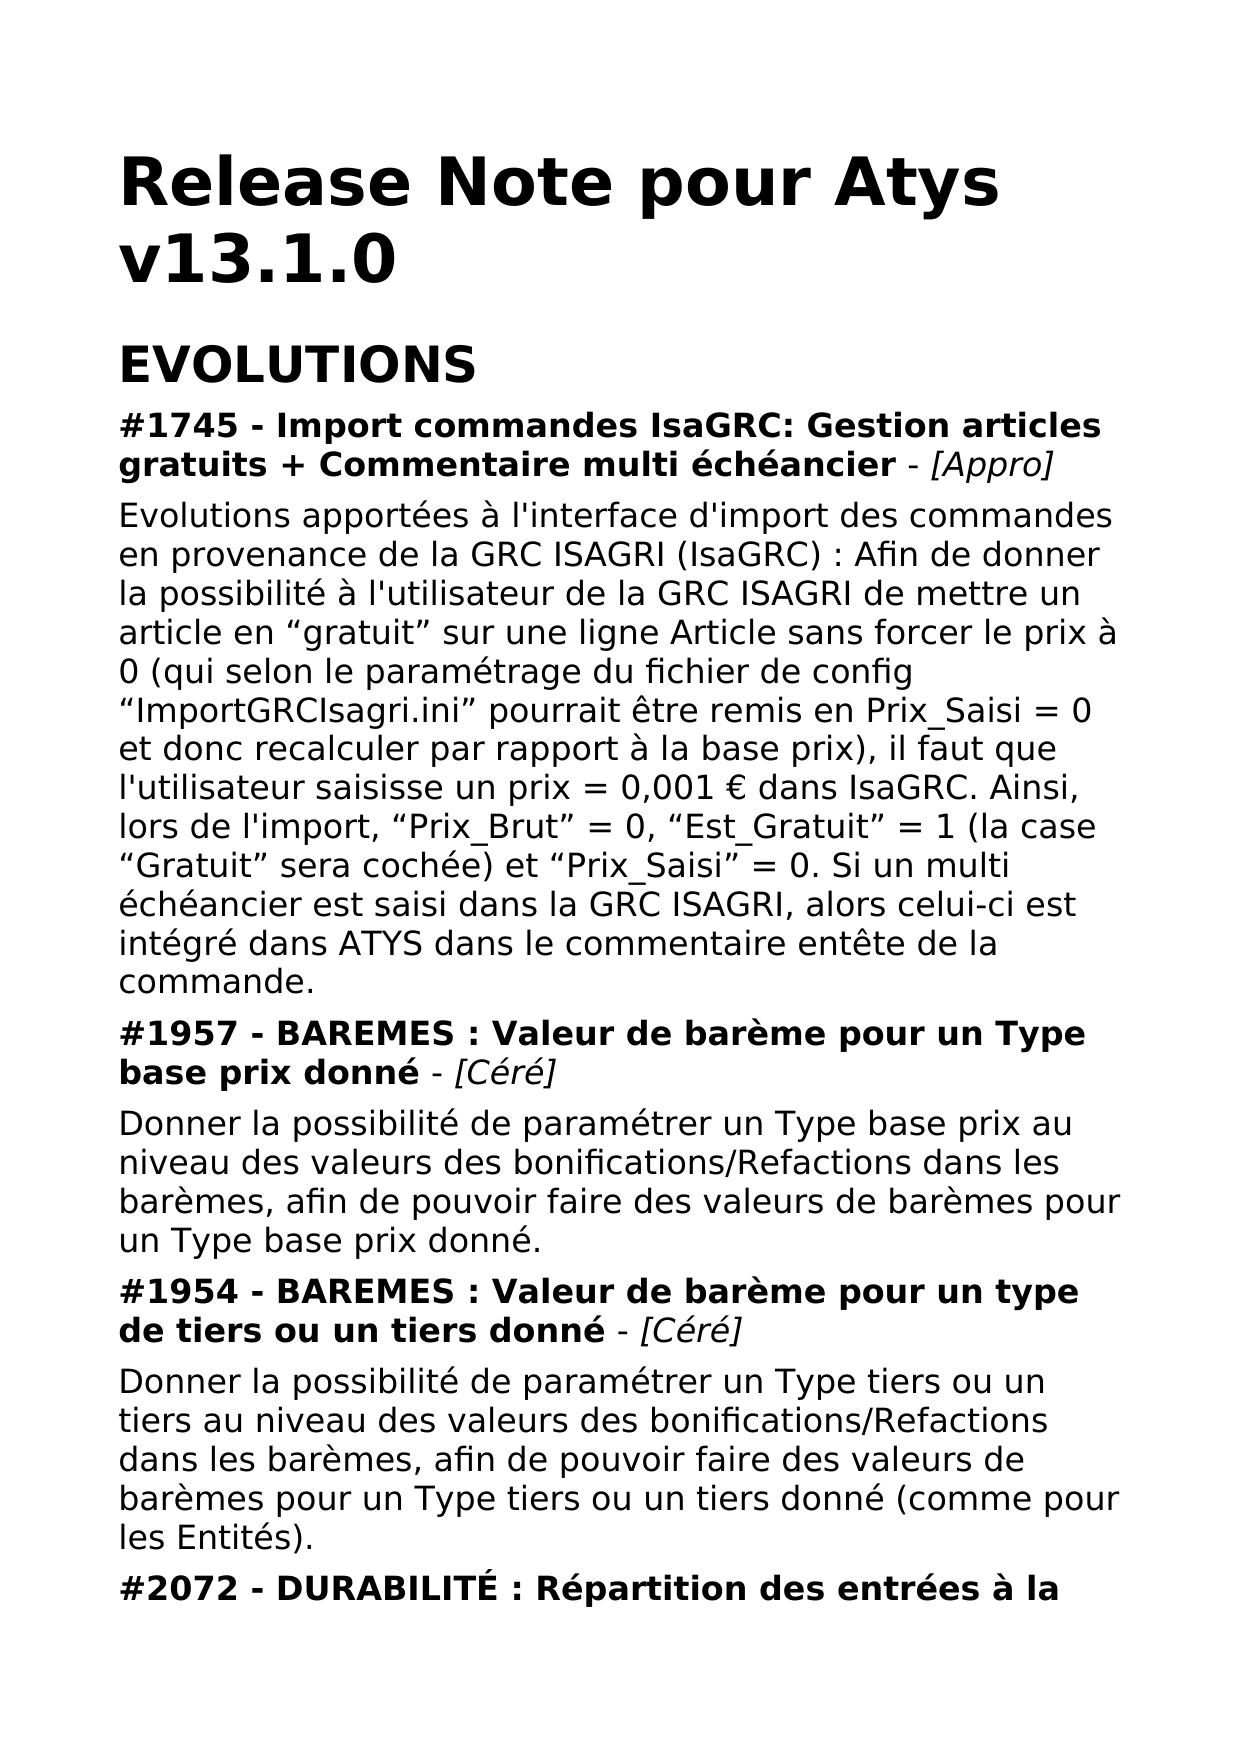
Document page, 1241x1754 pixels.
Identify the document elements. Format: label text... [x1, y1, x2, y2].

text #2072 - DURABILITÉ : Répartition des entrées à la [118, 1569, 1122, 1608]
subtitle EVOLUTIONS [118, 336, 1122, 394]
text Donner la possibilité de paramétrer un Type base prix au niveau des valeurs des bonifications/Refactions dans les barèmes, afin de pouvoir faire des valeurs de barèmes pour un Type base prix donné. [118, 1104, 1122, 1260]
text #1954 - BAREMES : Valeur de barème pour un type de tiers ou un tiers donné - [Céré] [118, 1272, 1122, 1350]
text Evolutions apportées à l'interface d'import des commandes en provenance de la GRC ISAGRI (IsaGRC) : Afin de donner la possibilité à l'utilisateur de la GRC ISAGRI de mettre un article en “gratuit” sur une ligne Article sans forcer le prix à 0 (qui selon le paramétrage du fichier de config “ImportGRCIsagri.ini” pourrait être remis en Prix_Saisi = 0 et donc recalculer par rapport à la base prix), il faut que l'utilisateur saisisse un prix = 0,001 € dans IsaGRC. Ainsi, lors de l'import, “Prix_Brut” = 0, “Est_Gratuit” = 1 (la case “Gratuit” sera cochée) et “Prix_Saisi” = 0. Si un multi échéancier est saisi dans la GRC ISAGRI, alors celui-ci est intégré dans ATYS dans le commentaire entête de la commande. [118, 497, 1122, 1002]
text Donner la possibilité de paramétrer un Type tiers ou un tiers au niveau des valeurs des bonifications/Refactions dans les barèmes, afin de pouvoir faire des valeurs de barèmes pour un Type tiers ou un tiers donné (comme pour les Entités). [118, 1363, 1122, 1557]
subtitle Release Note pour Atys v13.1.0 [118, 143, 1122, 298]
text #1745 - Import commandes IsaGRC: Gestion articles gratuits + Commentaire multi échéancier - [Appro] [118, 407, 1122, 484]
text #1957 - BAREMES : Valeur de barème pour un Type base prix donné - [Céré] [118, 1014, 1122, 1092]
